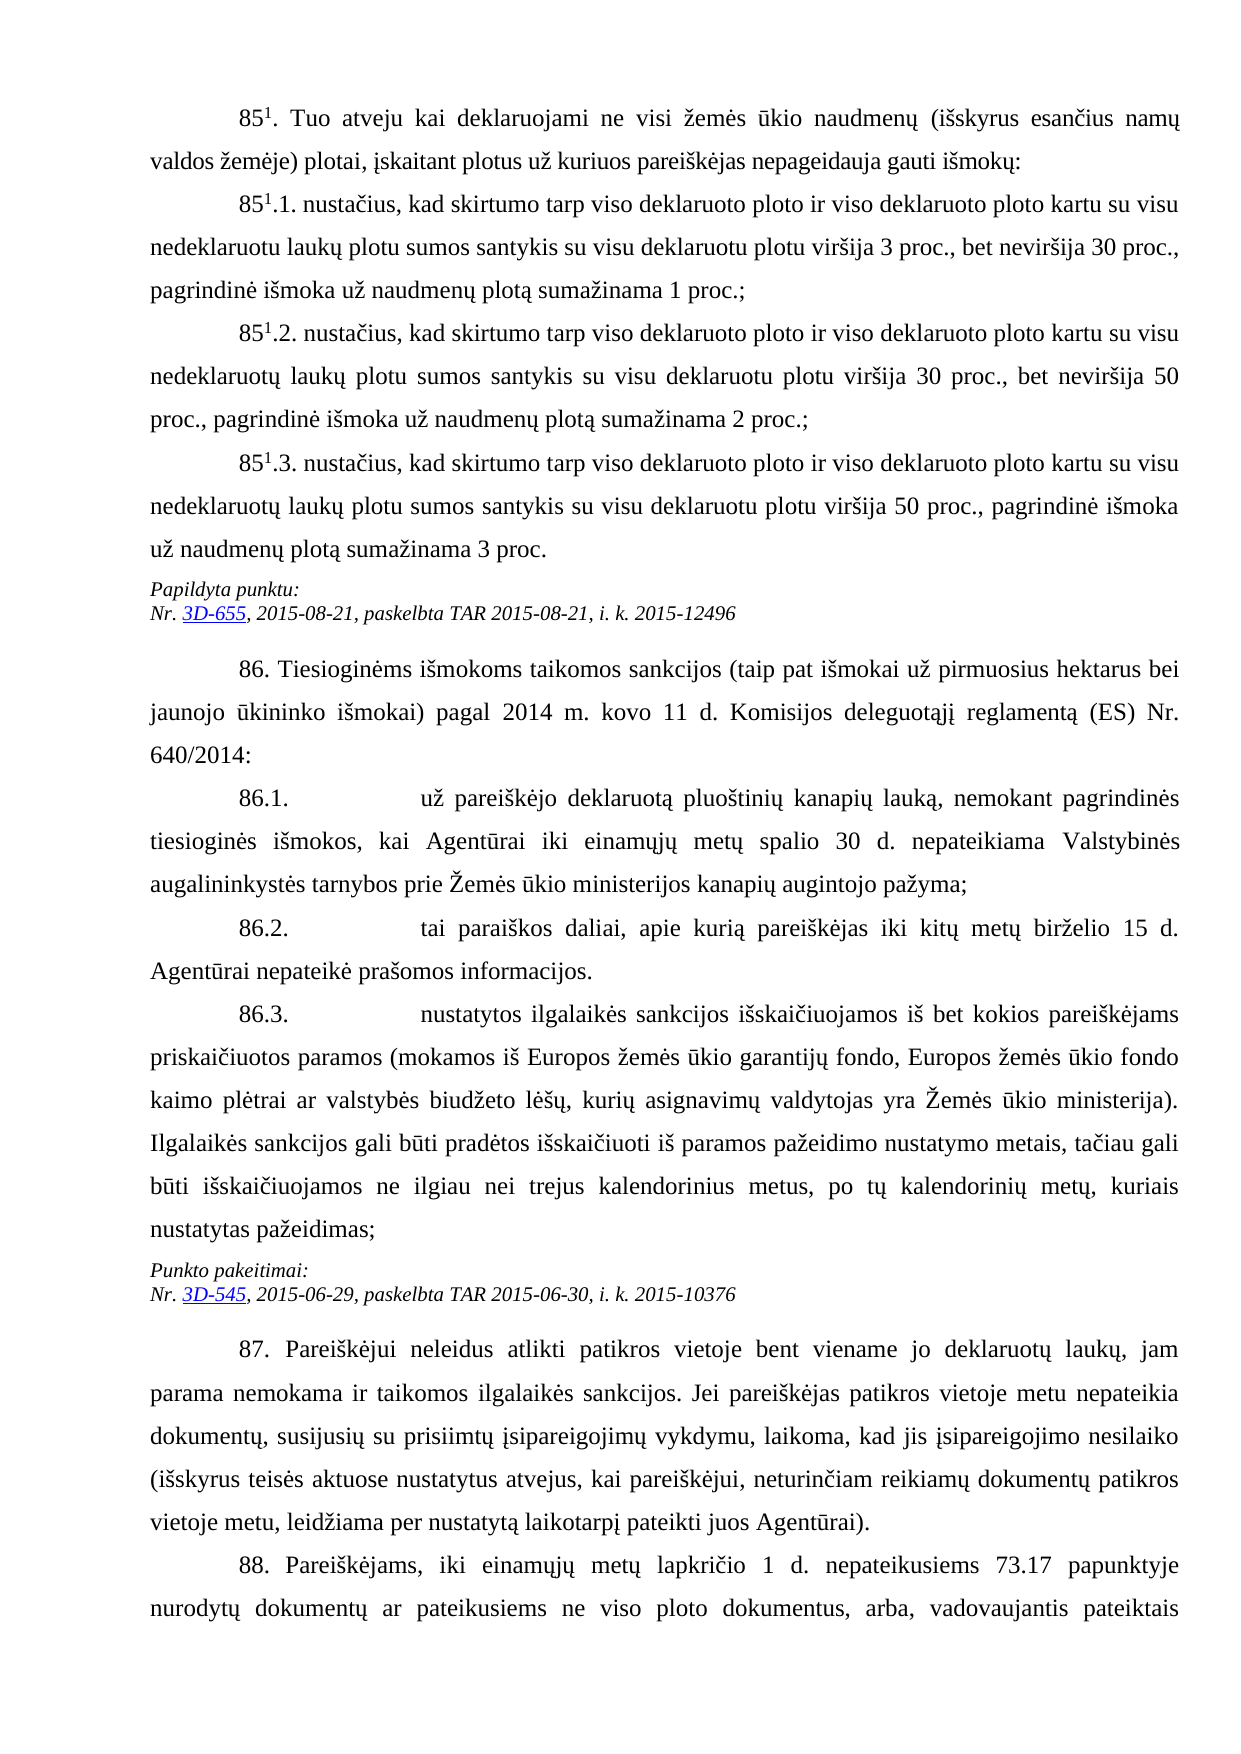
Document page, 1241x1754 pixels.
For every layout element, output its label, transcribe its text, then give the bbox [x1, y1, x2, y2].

text 86.3. nustatytos ilgalaikės sankcijos išskaičiuojamos iš bet kokios pareiškėjams priskaičiuotos paramos (mokamos iš Europos žemės ūkio garantijų fondo, Europos žemės ūkio fondo kaimo plėtrai ar valstybės biudžeto lėšų, kurių asignavimų valdytojas yra Žemės ūkio ministerija). Ilgalaikės sankcijos gali būti pradėtos išskaičiuoti iš paramos pažeidimo nustatymo metais, tačiau gali būti išskaičiuojamos ne ilgiau nei trejus kalendorinius metus, po tų kalendorinių metų, kuriais nustatytas pažeidimas; [150, 999, 1180, 1243]
text Papildyta punktu: [150, 577, 1180, 601]
text Nr. 3D-655, 2015-08-21, paskelbta TAR 2015-08-21, i. k. 2015-12496 [150, 601, 1180, 625]
text 851.2. nustačius, kad skirtumo tarp viso deklaruoto ploto ir viso deklaruoto ploto kartu su visu nedeklaruotų laukų plotu sumos santykis su visu deklaruotu plotu viršija 30 proc., bet neviršija 50 proc., pagrindinė išmoka už naudmenų plotą sumažinama 2 proc.; [150, 318, 1180, 433]
text 851.1. nustačius, kad skirtumo tarp viso deklaruoto ploto ir viso deklaruoto ploto kartu su visu nedeklaruotu laukų plotu sumos santykis su visu deklaruotu plotu viršija 3 proc., bet neviršija 30 proc., pagrindinė išmoka už naudmenų plotą sumažinama 1 proc.; [150, 189, 1180, 304]
text Punkto pakeitimai: [150, 1258, 1180, 1282]
text 87. Pareiškėjui neleidus atlikti patikros vietoje bent viename jo deklaruotų laukų, jam parama nemokama ir taikomos ilgalaikės sankcijos. Jei pareiškėjas patikros vietoje metu nepateikia dokumentų, susijusių su prisiimtų įsipareigojimų vykdymu, laikoma, kad jis įsipareigojimo nesilaiko (išskyrus teisės aktuose nustatytus atvejus, kai pareiškėjui, neturinčiam reikiamų dokumentų patikros vietoje metu, leidžiama per nustatytą laikotarpį pateikti juos Agentūrai). [150, 1334, 1180, 1536]
text 851. Tuo atveju kai deklaruojami ne visi žemės ūkio naudmenų (išskyrus esančius namų valdos žemėje) plotai, įskaitant plotus už kuriuos pareiškėjas nepageidauja gauti išmokų: [150, 103, 1180, 174]
text 86.2. tai paraiškos daliai, apie kurią pareiškėjas iki kitų metų birželio 15 d. Agentūrai nepateikė prašomos informacijos. [150, 913, 1180, 984]
text 86.1. už pareiškėjo deklaruotą pluoštinių kanapių lauką, nemokant pagrindinės tiesioginės išmokos, kai Agentūrai iki einamųjų metų spalio 30 d. nepateikiama Valstybinės augalininkystės tarnybos prie Žemės ūkio ministerijos kanapių augintojo pažyma; [150, 783, 1180, 898]
text 851.3. nustačius, kad skirtumo tarp viso deklaruoto ploto ir viso deklaruoto ploto kartu su visu nedeklaruotų laukų plotu sumos santykis su visu deklaruotu plotu viršija 50 proc., pagrindinė išmoka už naudmenų plotą sumažinama 3 proc. [150, 448, 1180, 563]
text 88. Pareiškėjams, iki einamųjų metų lapkričio 1 d. nepateikusiems 73.17 papunktyje nurodytų dokumentų ar pateikusiems ne viso ploto dokumentus, arba, vadovaujantis pateiktais [150, 1550, 1180, 1622]
text Nr. 3D-545, 2015-06-29, paskelbta TAR 2015-06-30, i. k. 2015-10376 [150, 1282, 1180, 1306]
text 86. Tiesioginėms išmokoms taikomos sankcijos (taip pat išmokai už pirmuosius hektarus bei jaunojo ūkininko išmokai) pagal 2014 m. kovo 11 d. Komisijos deleguotąjį reglamentą (ES) Nr. 640/2014: [150, 654, 1180, 769]
